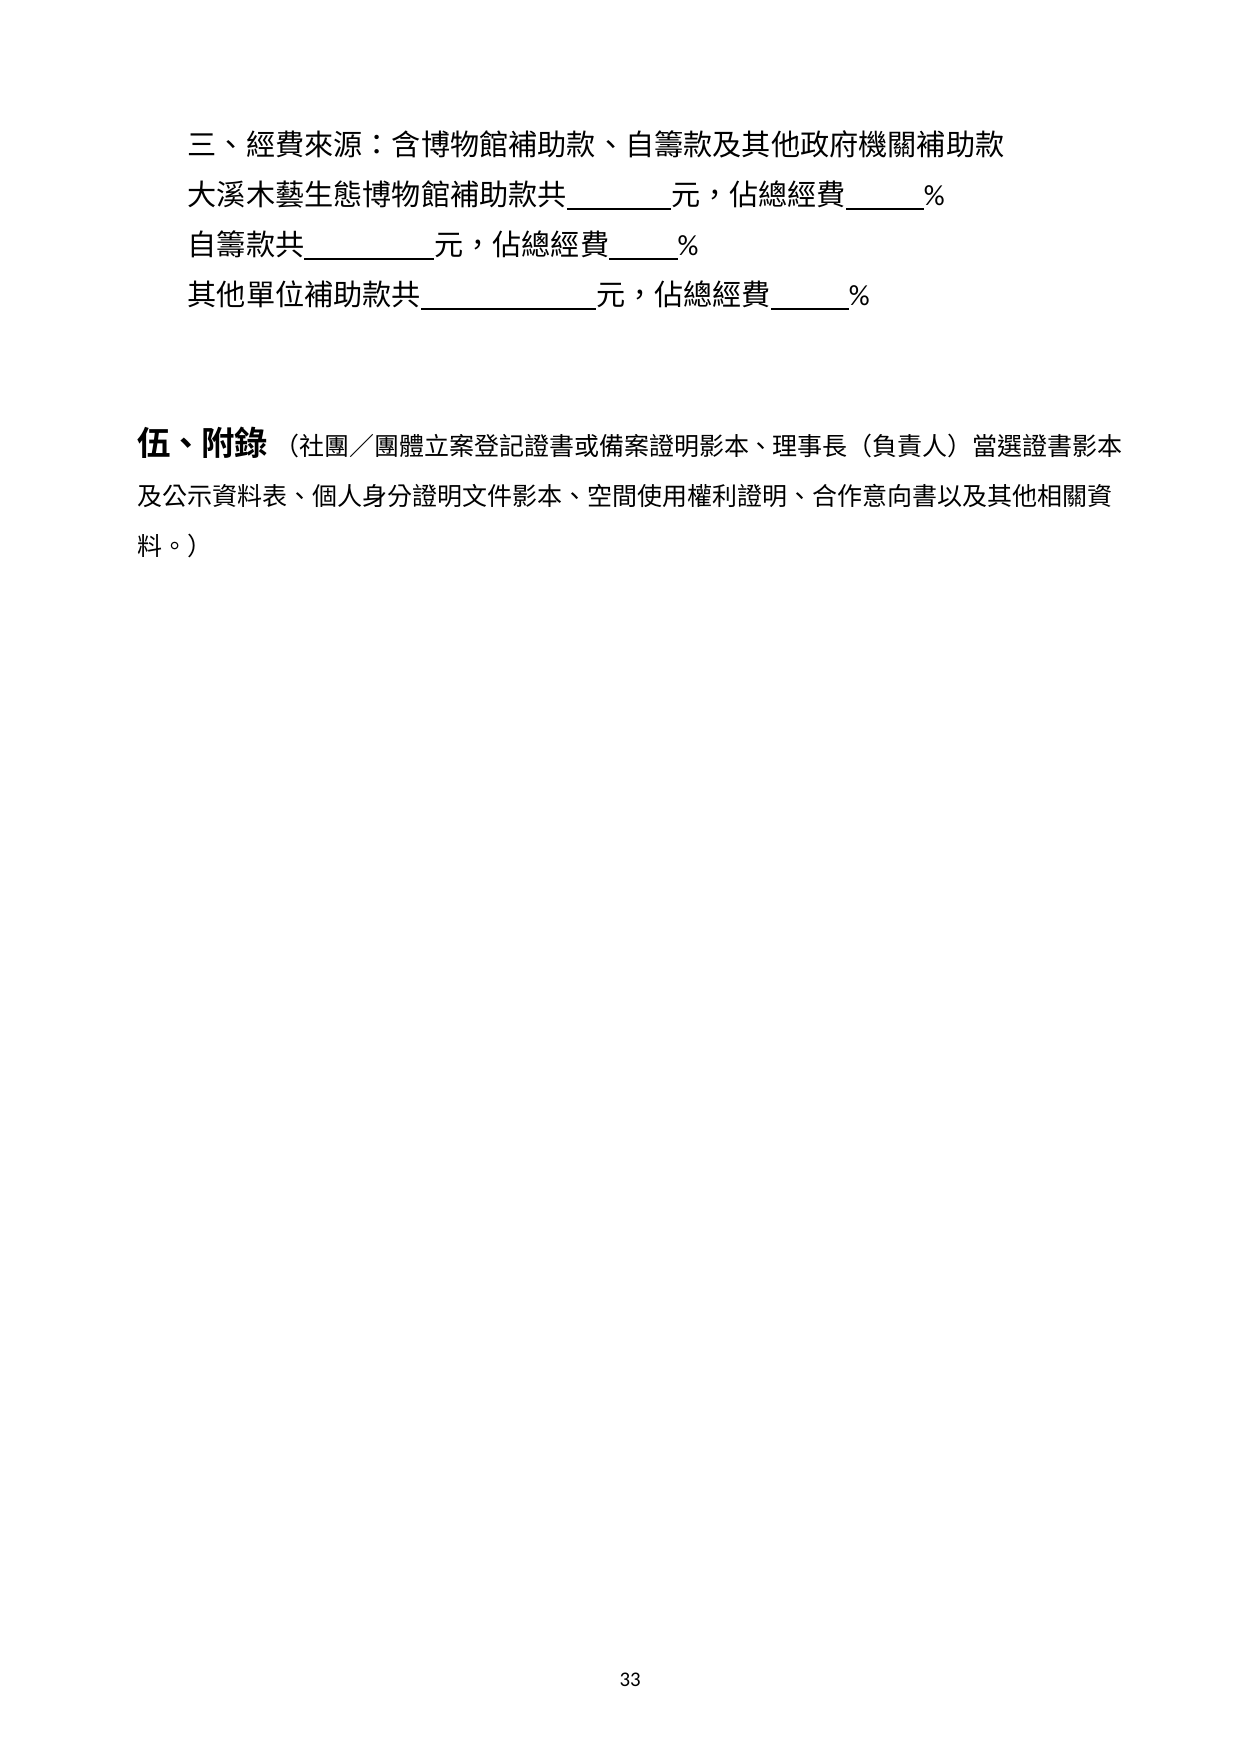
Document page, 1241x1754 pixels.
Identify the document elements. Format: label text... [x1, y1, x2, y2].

text 大溪木藝生態博物館補助款共 元，佔總經費 % [187, 165, 1122, 215]
text 其他單位補助款共 元，佔總經費 % [187, 265, 1122, 315]
text 自籌款共 元，佔總經費 % [187, 215, 1122, 265]
text 三、經費來源：含博物館補助款、自籌款及其他政府機關補助款 [187, 115, 1122, 165]
text 伍、附錄 （社團／團體立案登記證書或備案證明影本、理事長（負責人）當選證書影本及公示資料表、個人身分證明文件影本、空間使用權利證明、合作意向書以及其他相關資料。） [137, 415, 1122, 565]
